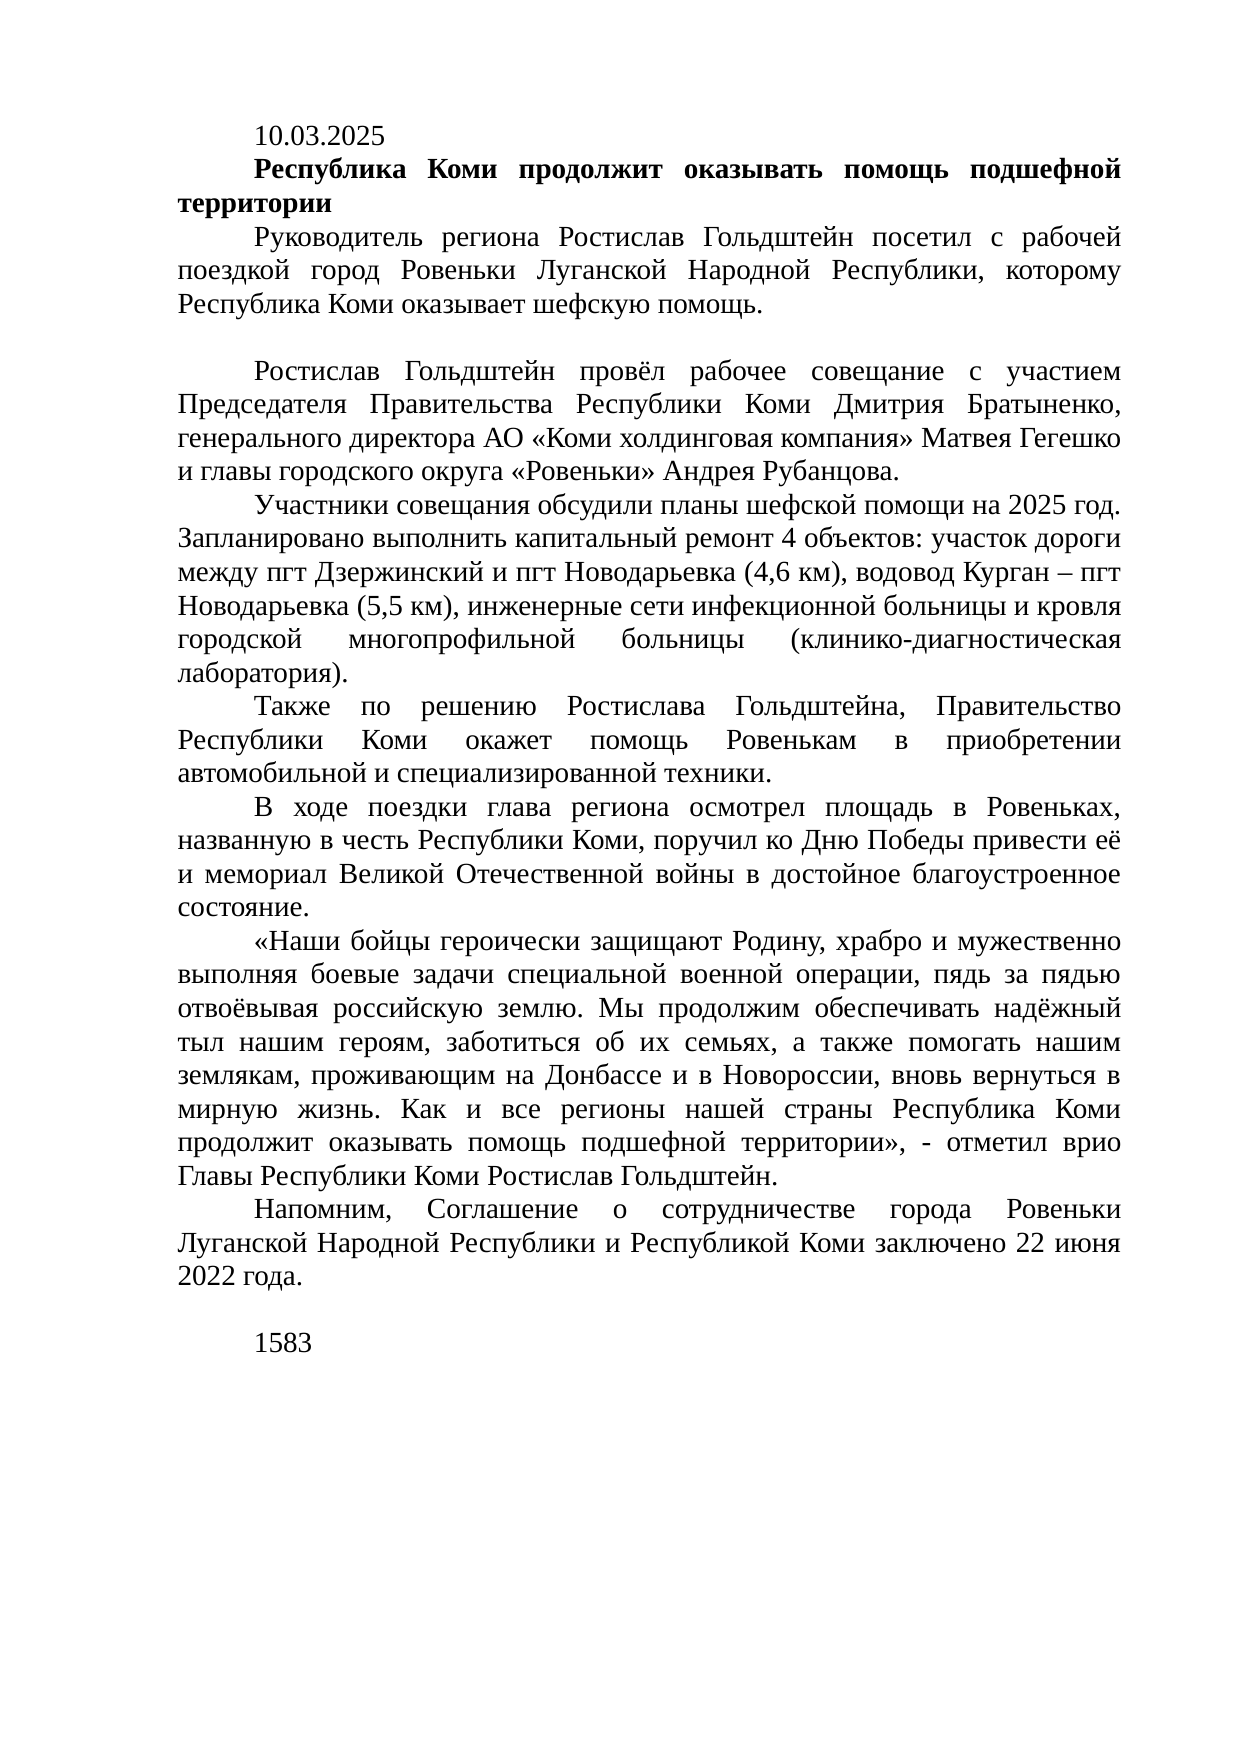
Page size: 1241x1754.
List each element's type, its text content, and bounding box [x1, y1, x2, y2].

text В ходе поездки глава региона осмотрел площадь в Ровеньках, названную в честь Республики Коми, поручил ко Дню Победы привести её и мемориал Великой Отечественной войны в достойное благоустроенное состояние. [177, 789, 1122, 923]
subtitle 10.03.2025 [177, 118, 1122, 152]
text Ростислав Гольдштейн провёл рабочее совещание с участием Председателя Правительства Республики Коми Дмитрия Братыненко, генерального директора АО «Коми холдинговая компания» Матвея Гегешко и главы городского округа «Ровеньки» Андрея Рубанцова. [177, 353, 1122, 487]
text Руководитель региона Ростислав Гольдштейн посетил с рабочей поездкой город Ровеньки Луганской Народной Республики, которому Республика Коми оказывает шефскую помощь. [177, 219, 1122, 319]
text 1583 [177, 1326, 1122, 1359]
text Также по решению Ростислава Гольдштейна, Правительство Республики Коми окажет помощь Ровенькам в приобретении автомобильной и специализированной техники. [177, 688, 1122, 789]
text Напомним, Соглашение о сотрудничестве города Ровеньки Луганской Народной Республики и Республикой Коми заключено 22 июня 2022 года. [177, 1191, 1122, 1292]
text «Наши бойцы героически защищают Родину, храбро и мужественно выполняя боевые задачи специальной военной операции, пядь за пядью отвоёвывая российскую землю. Мы продолжим обеспечивать надёжный тыл нашим героям, заботиться об их семьях, а также помогать нашим землякам, проживающим на Донбассе и в Новороссии, вновь вернуться в мирную жизнь. Как и все регионы нашей страны Республика Коми продолжит оказывать помощь подшефной территории», - отметил врио Главы Республики Коми Ростислав Гольдштейн. [177, 923, 1122, 1191]
subtitle Республика Коми продолжит оказывать помощь подшефной территории [177, 152, 1122, 219]
text Участники совещания обсудили планы шефской помощи на 2025 год. Запланировано выполнить капитальный ремонт 4 объектов: участок дороги между пгт Дзержинский и пгт Новодарьевка (4,6 км), водовод Курган – пгт Новодарьевка (5,5 км), инженерные сети инфекционной больницы и кровля городской многопрофильной больницы (клинико-диагностическая лаборатория). [177, 487, 1122, 688]
